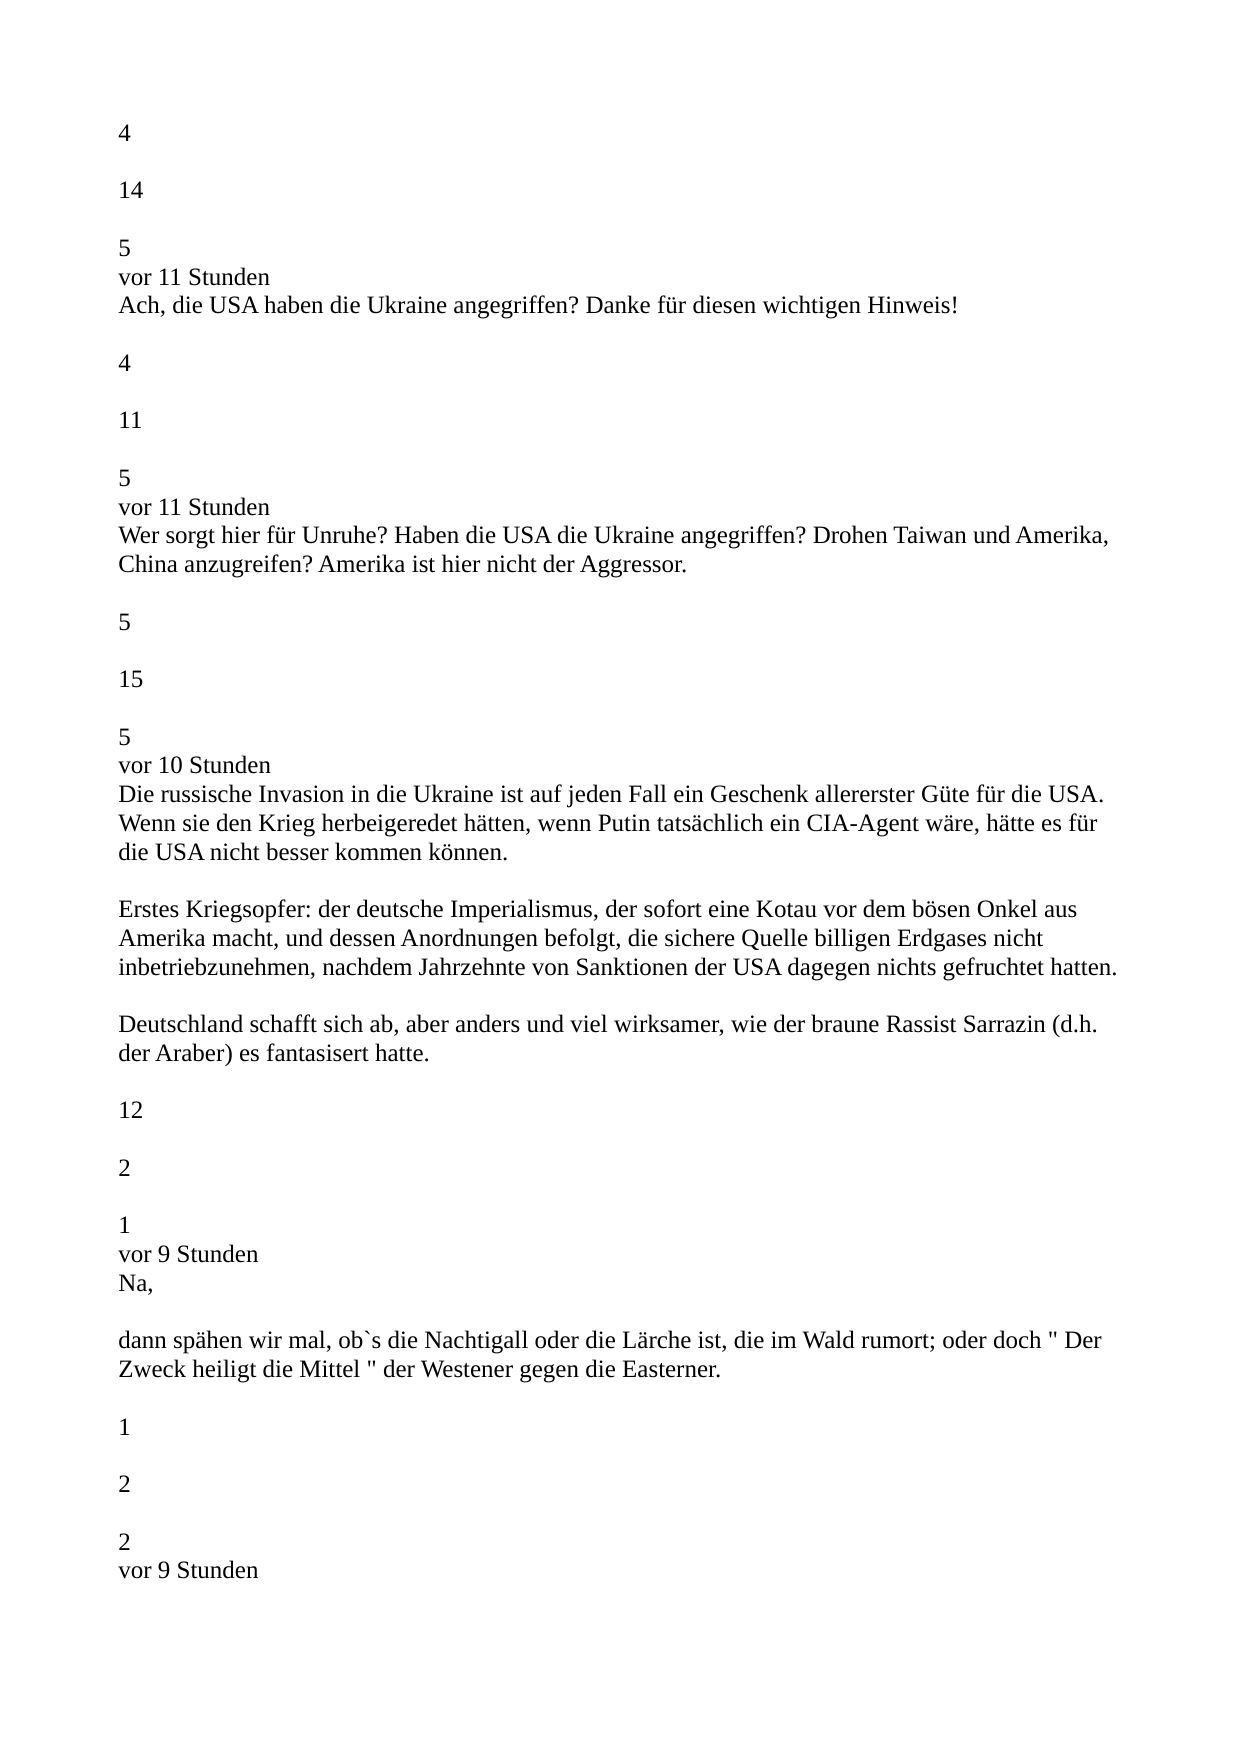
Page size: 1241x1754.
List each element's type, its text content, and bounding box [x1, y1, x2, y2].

text Ach, die USA haben die Ukraine angegriffen? Danke für diesen wichtigen Hinweis! [118, 291, 1122, 319]
text 5 [118, 722, 1122, 751]
text 5 [118, 463, 1122, 492]
text 15 [118, 664, 1122, 693]
text 14 [118, 176, 1122, 204]
text 12 [118, 1096, 1122, 1124]
text vor 9 Stunden [118, 1239, 1122, 1268]
text Wer sorgt hier für Unruhe? Haben die USA die Ukraine angegriffen? Drohen Taiwan und Amerika, China anzugreifen? Amerika ist hier nicht der Aggressor. [118, 521, 1122, 578]
text 1 [118, 1412, 1122, 1441]
text 2 [118, 1527, 1122, 1556]
text 1 [118, 1211, 1122, 1239]
text vor 9 Stunden [118, 1556, 1122, 1584]
text Die russische Invasion in die Ukraine ist auf jeden Fall ein Geschenk allererster Güte für die USA. Wenn sie den Krieg herbeigeredet hätten, wenn Putin tatsächlich ein CIA-Agent wäre, hätte es für die USA nicht besser kommen können. [118, 779, 1122, 866]
text Na, [118, 1268, 1122, 1297]
text 4 [118, 348, 1122, 377]
text 5 [118, 233, 1122, 262]
text 2 [118, 1469, 1122, 1498]
text vor 11 Stunden [118, 262, 1122, 291]
text Erstes Kriegsopfer: der deutsche Imperialismus, der sofort eine Kotau vor dem bösen Onkel aus Amerika macht, und dessen Anordnungen befolgt, die sichere Quelle billigen Erdgases nicht inbetriebzunehmen, nachdem Jahrzehnte von Sanktionen der USA dagegen nichts gefruchtet hatten. [118, 894, 1122, 981]
text vor 11 Stunden [118, 492, 1122, 521]
text Deutschland schafft sich ab, aber anders und viel wirksamer, wie der braune Rassist Sarrazin (d.h. der Araber) es fantasisert hatte. [118, 1009, 1122, 1067]
text vor 10 Stunden [118, 751, 1122, 779]
text 5 [118, 607, 1122, 636]
text 11 [118, 406, 1122, 434]
text 2 [118, 1153, 1122, 1182]
text dann spähen wir mal, ob`s die Nachtigall oder die Lärche ist, die im Wald rumort; oder doch " Der Zweck heiligt die Mittel " der Westener gegen die Easterner. [118, 1326, 1122, 1383]
text 4 [118, 118, 1122, 147]
